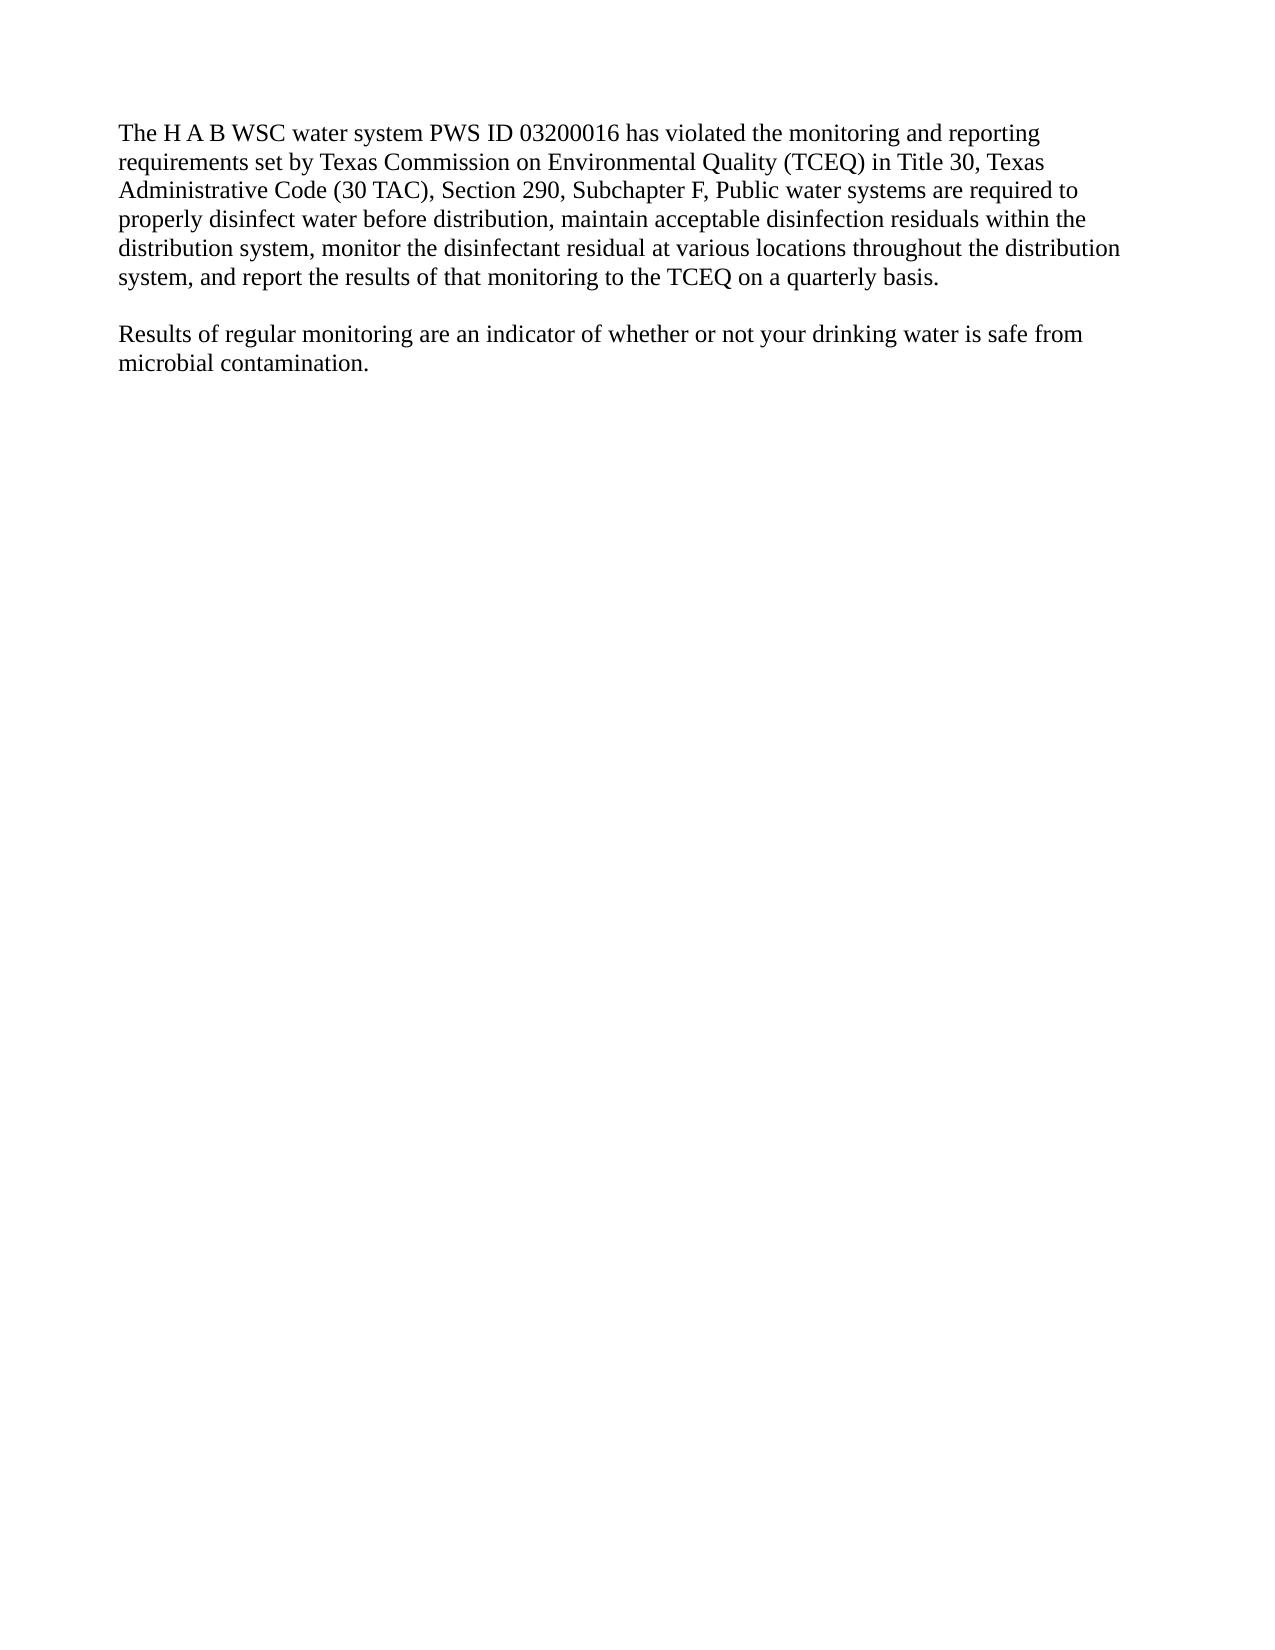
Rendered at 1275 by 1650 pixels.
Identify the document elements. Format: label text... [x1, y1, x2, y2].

text The H A B WSC water system PWS ID 03200016 has violated the monitoring and reporting requirements set by Texas Commission on Environmental Quality (TCEQ) in Title 30, Texas Administrative Code (30 TAC), Section 290, Subchapter F, Public water systems are required to properly disinfect water before distribution, maintain acceptable disinfection residuals within the distribution system, monitor the disinfectant residual at various locations throughout the distribution system, and report the results of that monitoring to the TCEQ on a quarterly basis. [118, 118, 1157, 291]
text Results of regular monitoring are an indicator of whether or not your drinking water is safe from microbial contamination. [118, 319, 1157, 377]
